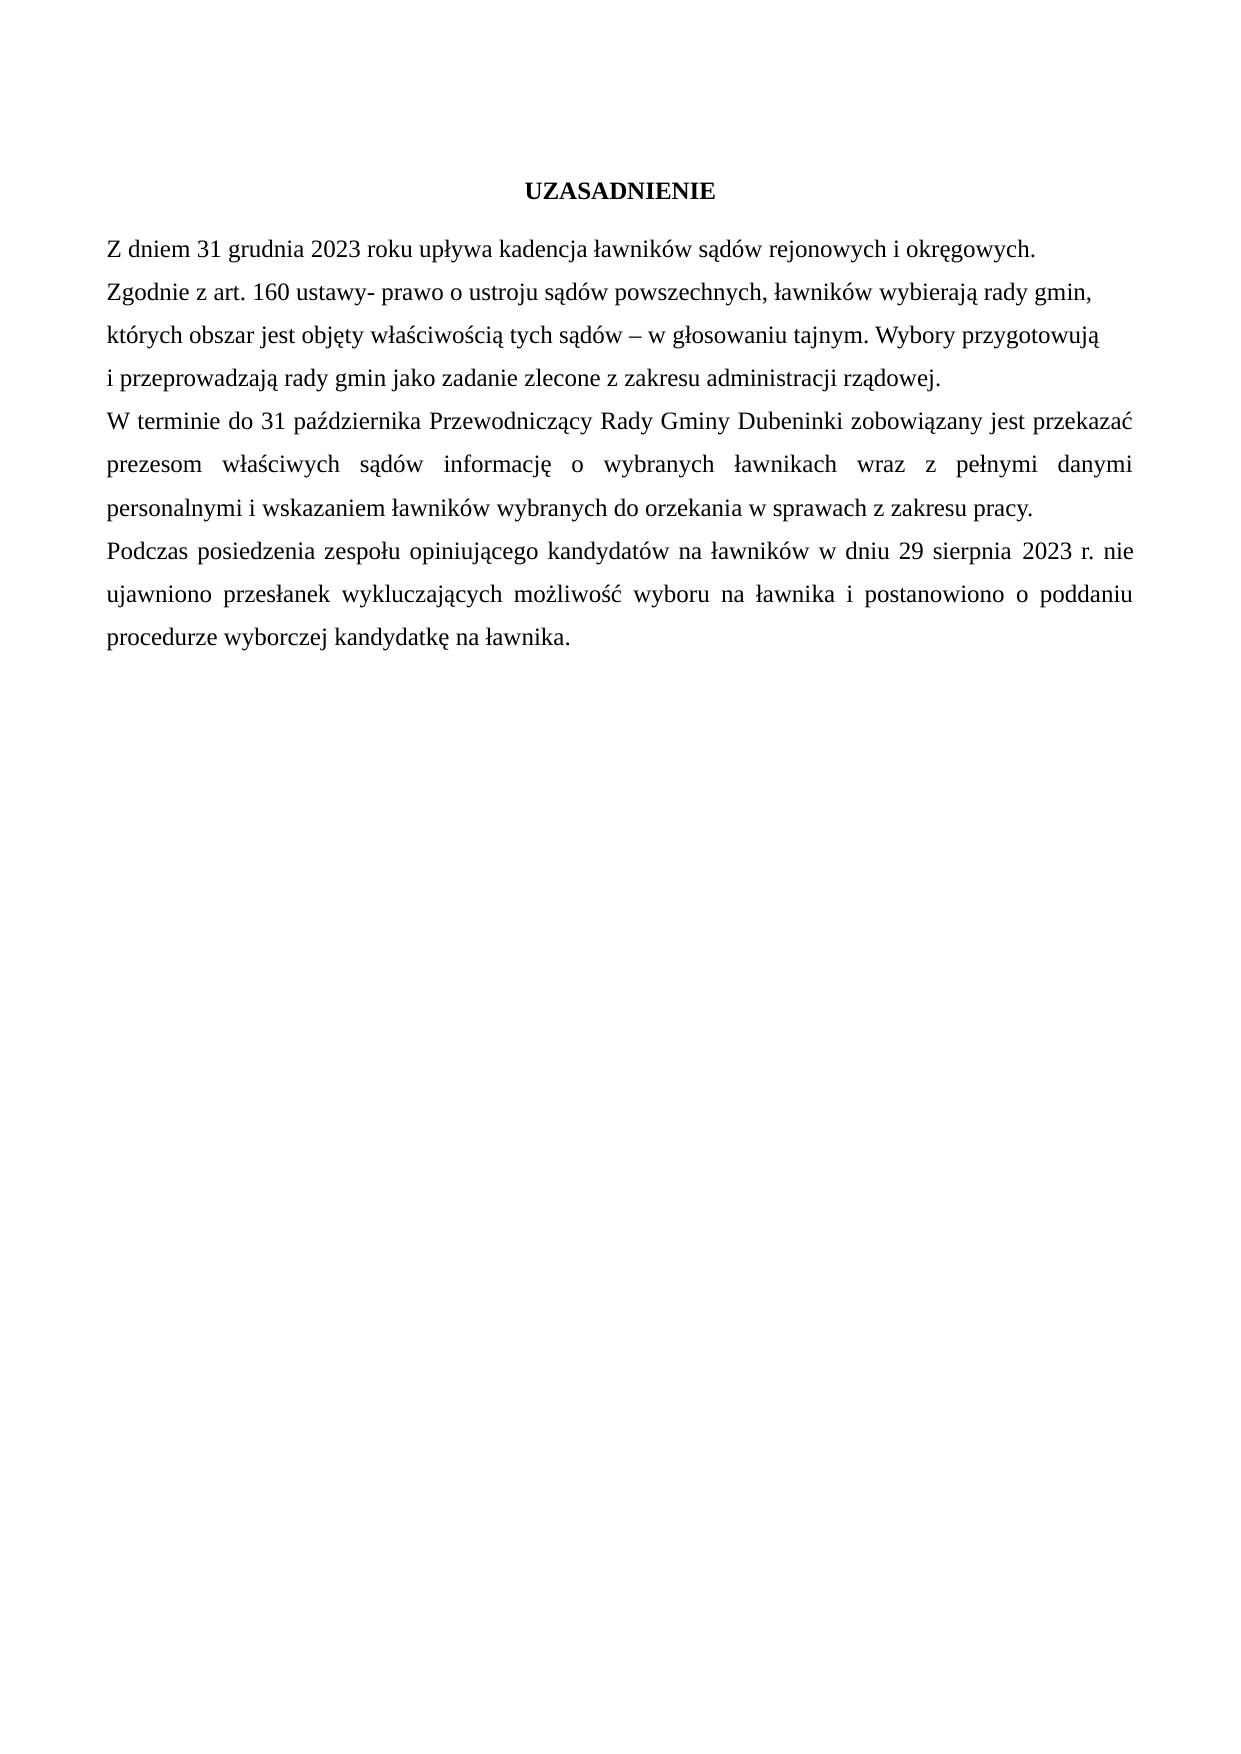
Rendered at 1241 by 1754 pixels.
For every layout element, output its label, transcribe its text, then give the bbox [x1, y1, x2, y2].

text UZASADNIENIE [106, 176, 1134, 205]
text Zgodnie z art. 160 ustawy- prawo o ustroju sądów powszechnych, ławników wybierają rady gmin, [106, 277, 1134, 306]
text Podczas posiedzenia zespołu opiniującego kandydatów na ławników w dniu 29 sierpnia 2023 r. nie ujawniono przesłanek wykluczających możliwość wyboru na ławnika i postanowiono o poddaniu procedurze wyborczej kandydatkę na ławnika. [106, 536, 1134, 651]
text Z dniem 31 grudnia 2023 roku upływa kadencja ławników sądów rejonowych i okręgowych. [106, 234, 1134, 263]
text których obszar jest objęty właściwością tych sądów – w głosowaniu tajnym. Wybory przygotowują [106, 320, 1134, 349]
text W terminie do 31 października Przewodniczący Rady Gminy Dubeninki zobowiązany jest przekazać prezesom właściwych sądów informację o wybranych ławnikach wraz z pełnymi danymi personalnymi i wskazaniem ławników wybranych do orzekania w sprawach z zakresu pracy. [106, 406, 1134, 521]
text i przeprowadzają rady gmin jako zadanie zlecone z zakresu administracji rządowej. [106, 363, 1134, 392]
